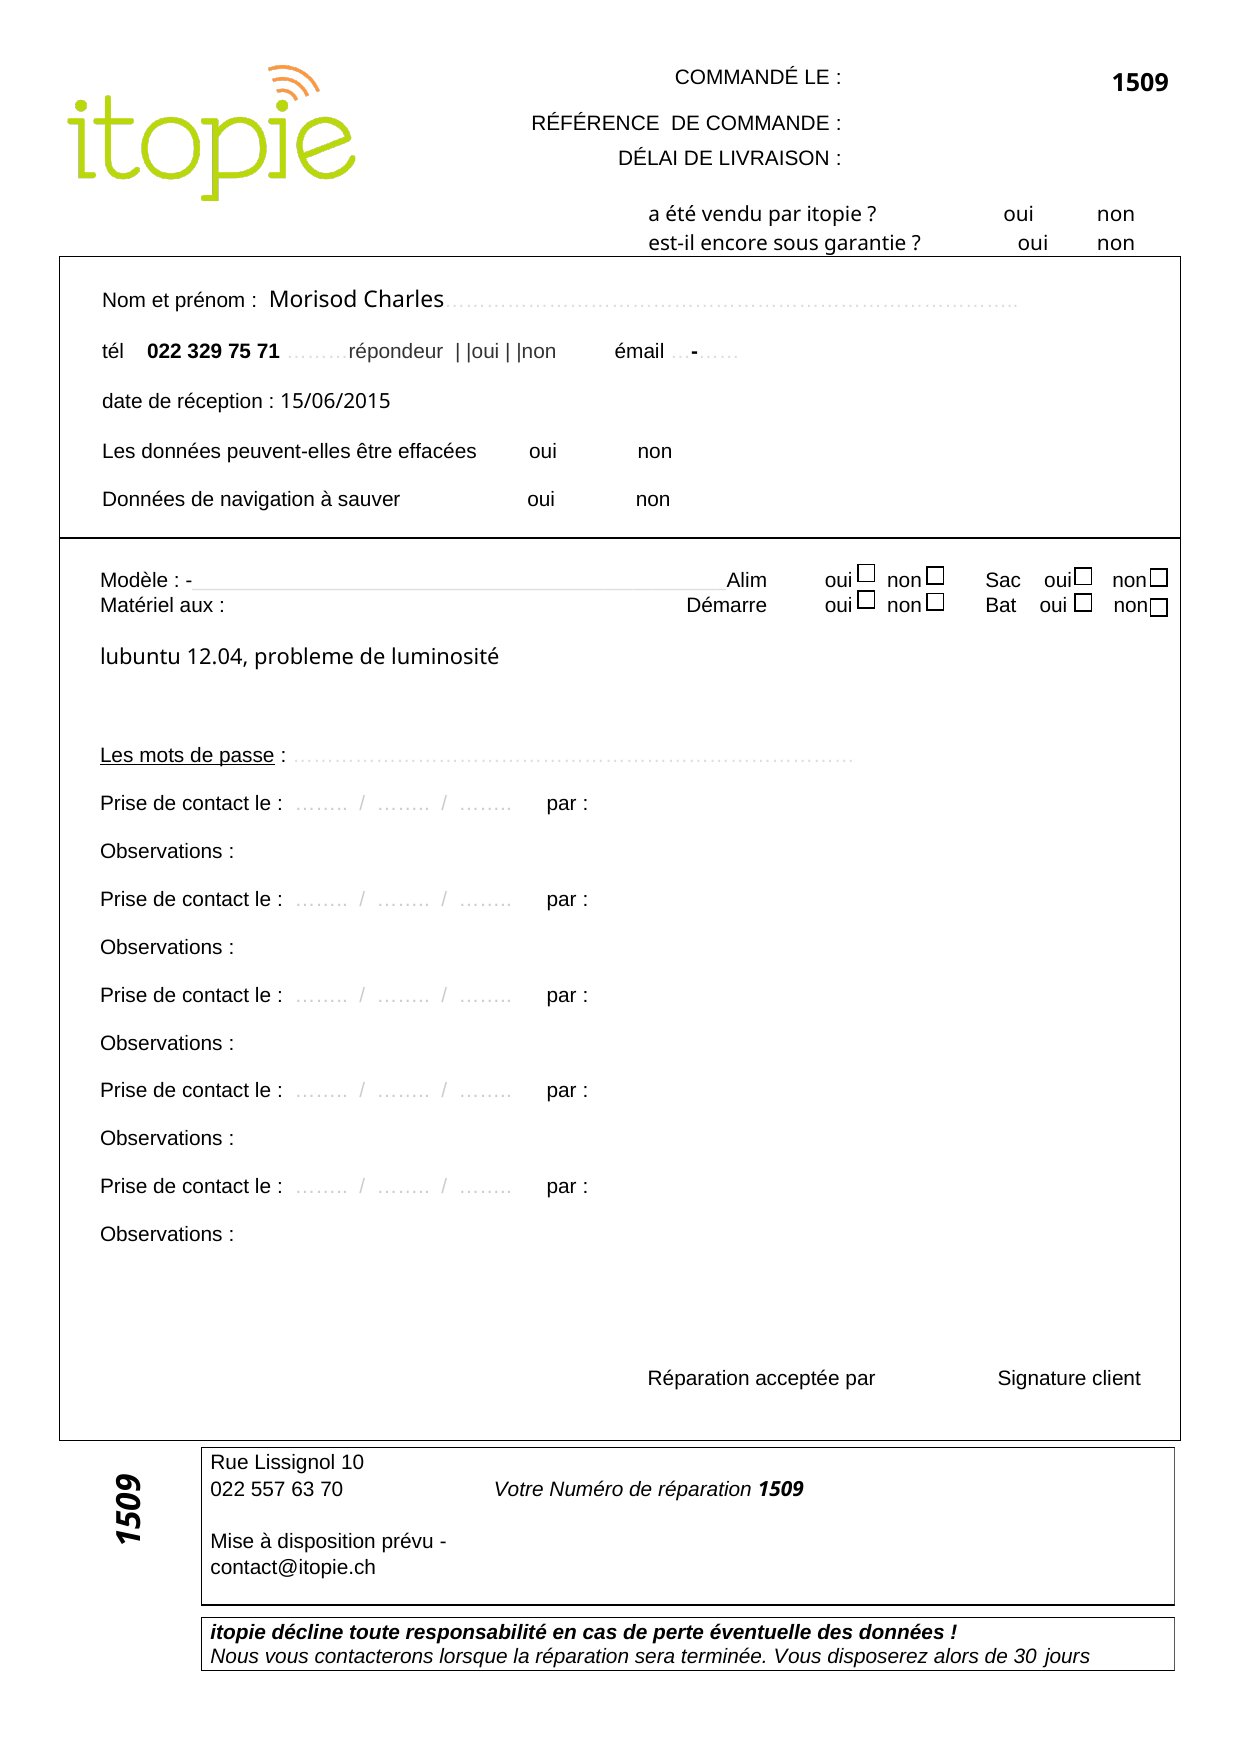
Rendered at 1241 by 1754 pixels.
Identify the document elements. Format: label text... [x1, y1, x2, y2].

text Observations : [60, 1027, 1180, 1054]
text tél 022 329 75 71 ………répondeur | |oui | |non émail …-…… [60, 335, 1180, 362]
text date de réception : 15/06/2015 [60, 383, 1180, 415]
text Prise de contact le : …….. / …….. / …….. par : [60, 1075, 1180, 1102]
text Matériel aux : Démarre oui non Bat oui non [60, 590, 1180, 617]
text Modèle : - Alim oui non Sac oui non [60, 562, 856, 590]
text Prise de contact le : …….. / …….. / …….. par : [60, 788, 1180, 815]
table_cell itopie décline toute responsabilité en cas de perte éventuelle des données ! Nous vous contacterons lorsque la réparation sera terminée. Vous disposerez alors de 30 jours [195, 1611, 1180, 1677]
table_header Rue Lissignol 10 022 557 63 70 Votre Numéro de réparation 1509 Mise à disposition prévu - contact@itopie.ch [195, 1441, 1180, 1611]
table_header 1509 [59, 1441, 195, 1677]
text Prise de contact le : …….. / …….. / …….. par : [60, 1171, 1180, 1198]
table_cell [847, 105, 1180, 140]
text est-il encore sous garantie ? oui non [59, 228, 1181, 256]
text lubuntu 12.04, probleme de luminosité [60, 638, 1180, 671]
text Les données peuvent-elles être effacées oui non [60, 436, 1180, 463]
table_cell [847, 140, 1180, 175]
text Réparation acceptée par Signature client [60, 1363, 1180, 1390]
text Données de navigation à sauver oui non [60, 484, 1180, 511]
text Les mots de passe : ……………………………………………………………………… [60, 740, 1180, 767]
text Observations : [60, 1219, 1180, 1246]
text Modèle : - Alim oui non Sac oui non [879, 562, 925, 590]
text Observations : [60, 931, 1180, 958]
text Observations : [60, 836, 1180, 863]
table_cell DÉLAI DE LIVRAISON : [490, 140, 847, 175]
text Nom et prénom : Morisod Charles……………………………………………………………………….. [60, 280, 1180, 314]
text Prise de contact le : …….. / …….. / …….. par : [60, 979, 1180, 1006]
text a été vendu par itopie ? oui non [59, 199, 1181, 228]
text Prise de contact le : …….. / …….. / …….. par : [60, 883, 1180, 911]
table_header 1509 [847, 59, 1180, 104]
picture [67, 65, 356, 201]
text Observations : [60, 1123, 1180, 1150]
text Modèle : - Alim oui non Sac oui non [948, 562, 1180, 590]
table_header COMMANDÉ LE : [490, 59, 847, 104]
table_cell RÉFÉRENCE DE COMMANDE : [490, 105, 847, 140]
